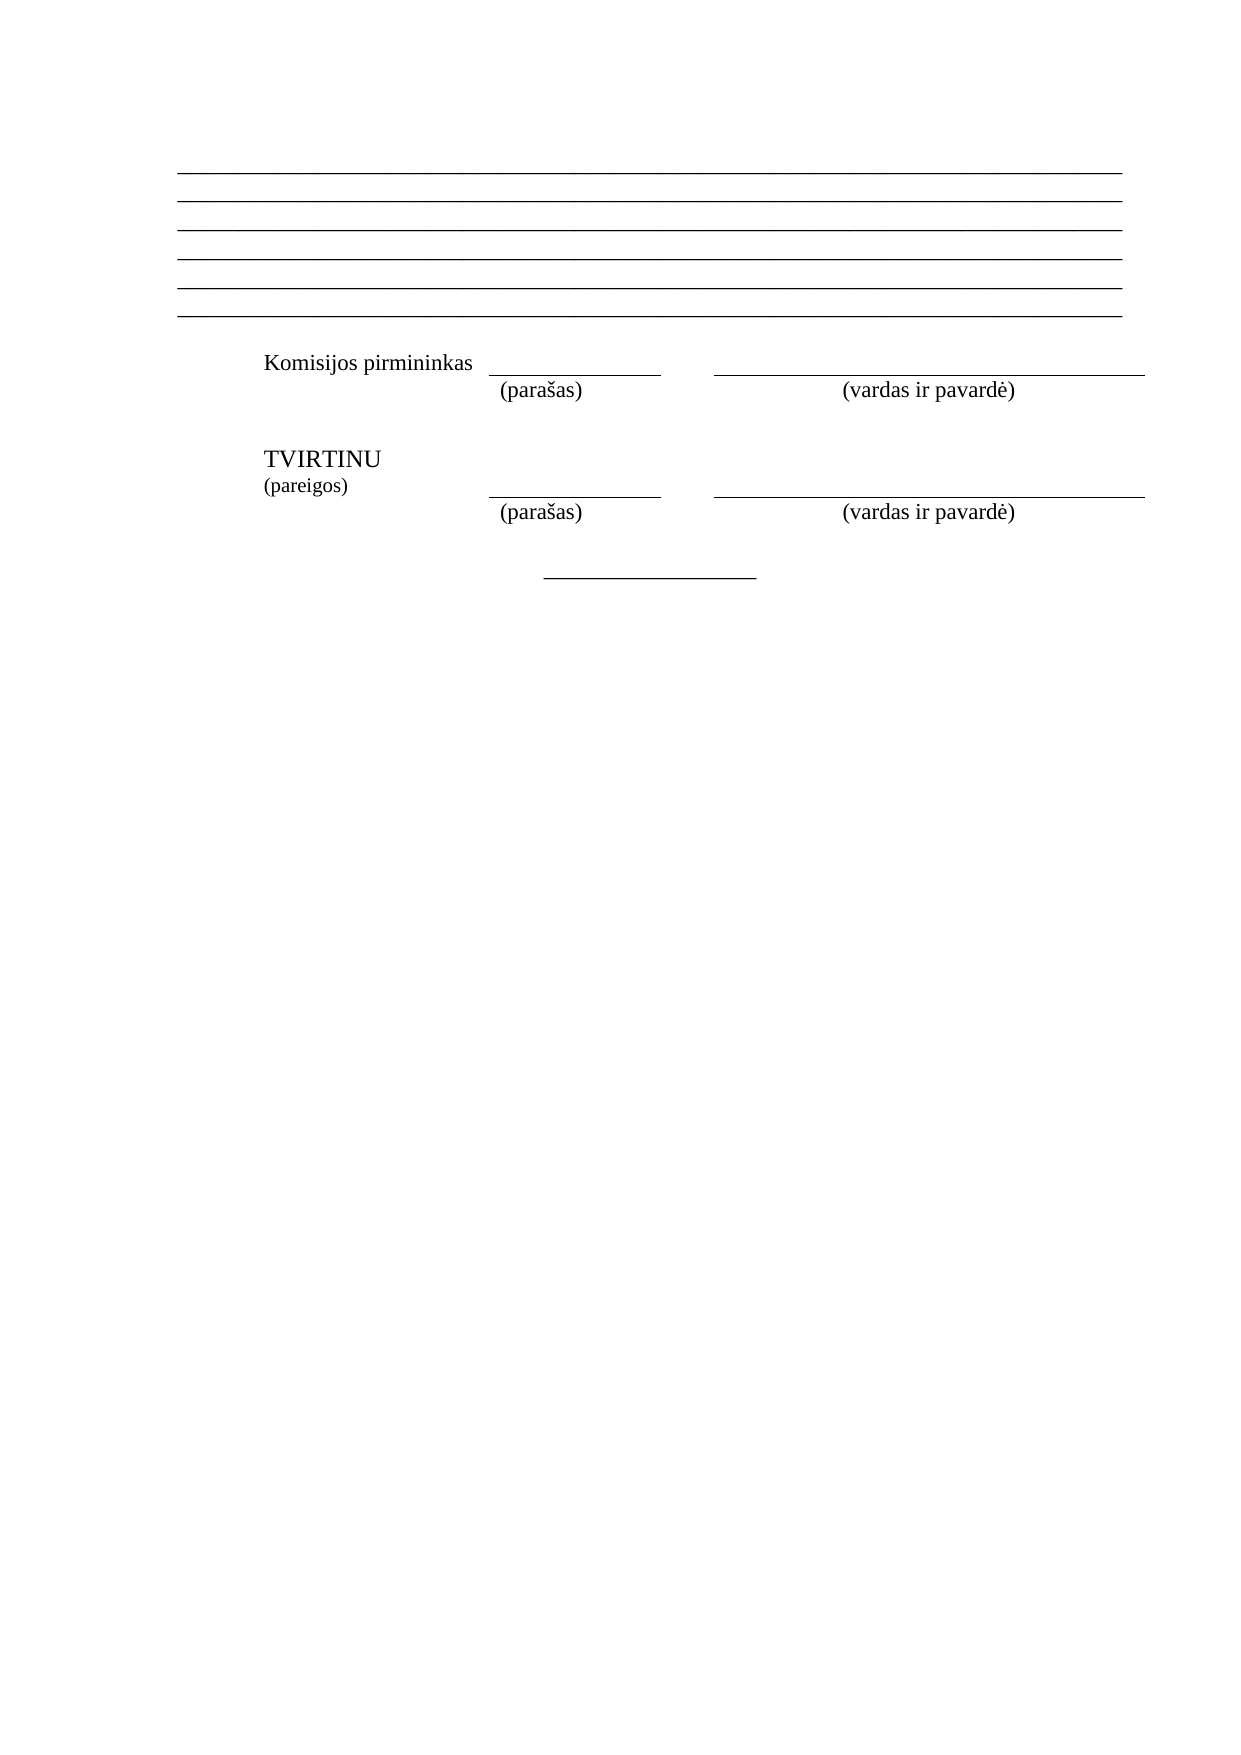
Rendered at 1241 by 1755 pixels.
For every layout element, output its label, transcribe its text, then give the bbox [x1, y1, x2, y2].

table_cell TVIRTINU (pareigos) [177, 444, 488, 497]
text _ [177, 176, 1122, 201]
table_cell [489, 444, 661, 497]
table_cell (vardas ir pavardė) [714, 376, 1144, 444]
table_cell [661, 375, 713, 444]
text _ [177, 205, 1122, 230]
table_header [489, 349, 661, 375]
table_cell (parašas) [489, 376, 661, 444]
table_cell [177, 497, 488, 524]
text _ [177, 148, 1122, 173]
text _________________ [177, 553, 1122, 582]
table_cell (vardas ir pavardė) [714, 498, 1144, 524]
table_header [661, 349, 713, 375]
table_cell (parašas) [489, 498, 661, 524]
table_header Komisijos pirmininkas [177, 349, 488, 375]
text _ [177, 291, 1122, 316]
table_cell [661, 444, 713, 497]
text _ [177, 234, 1122, 259]
table_cell [177, 375, 488, 444]
table_cell [714, 444, 1144, 497]
text _ [177, 263, 1122, 288]
table_cell [661, 497, 713, 524]
table_header [714, 349, 1144, 375]
